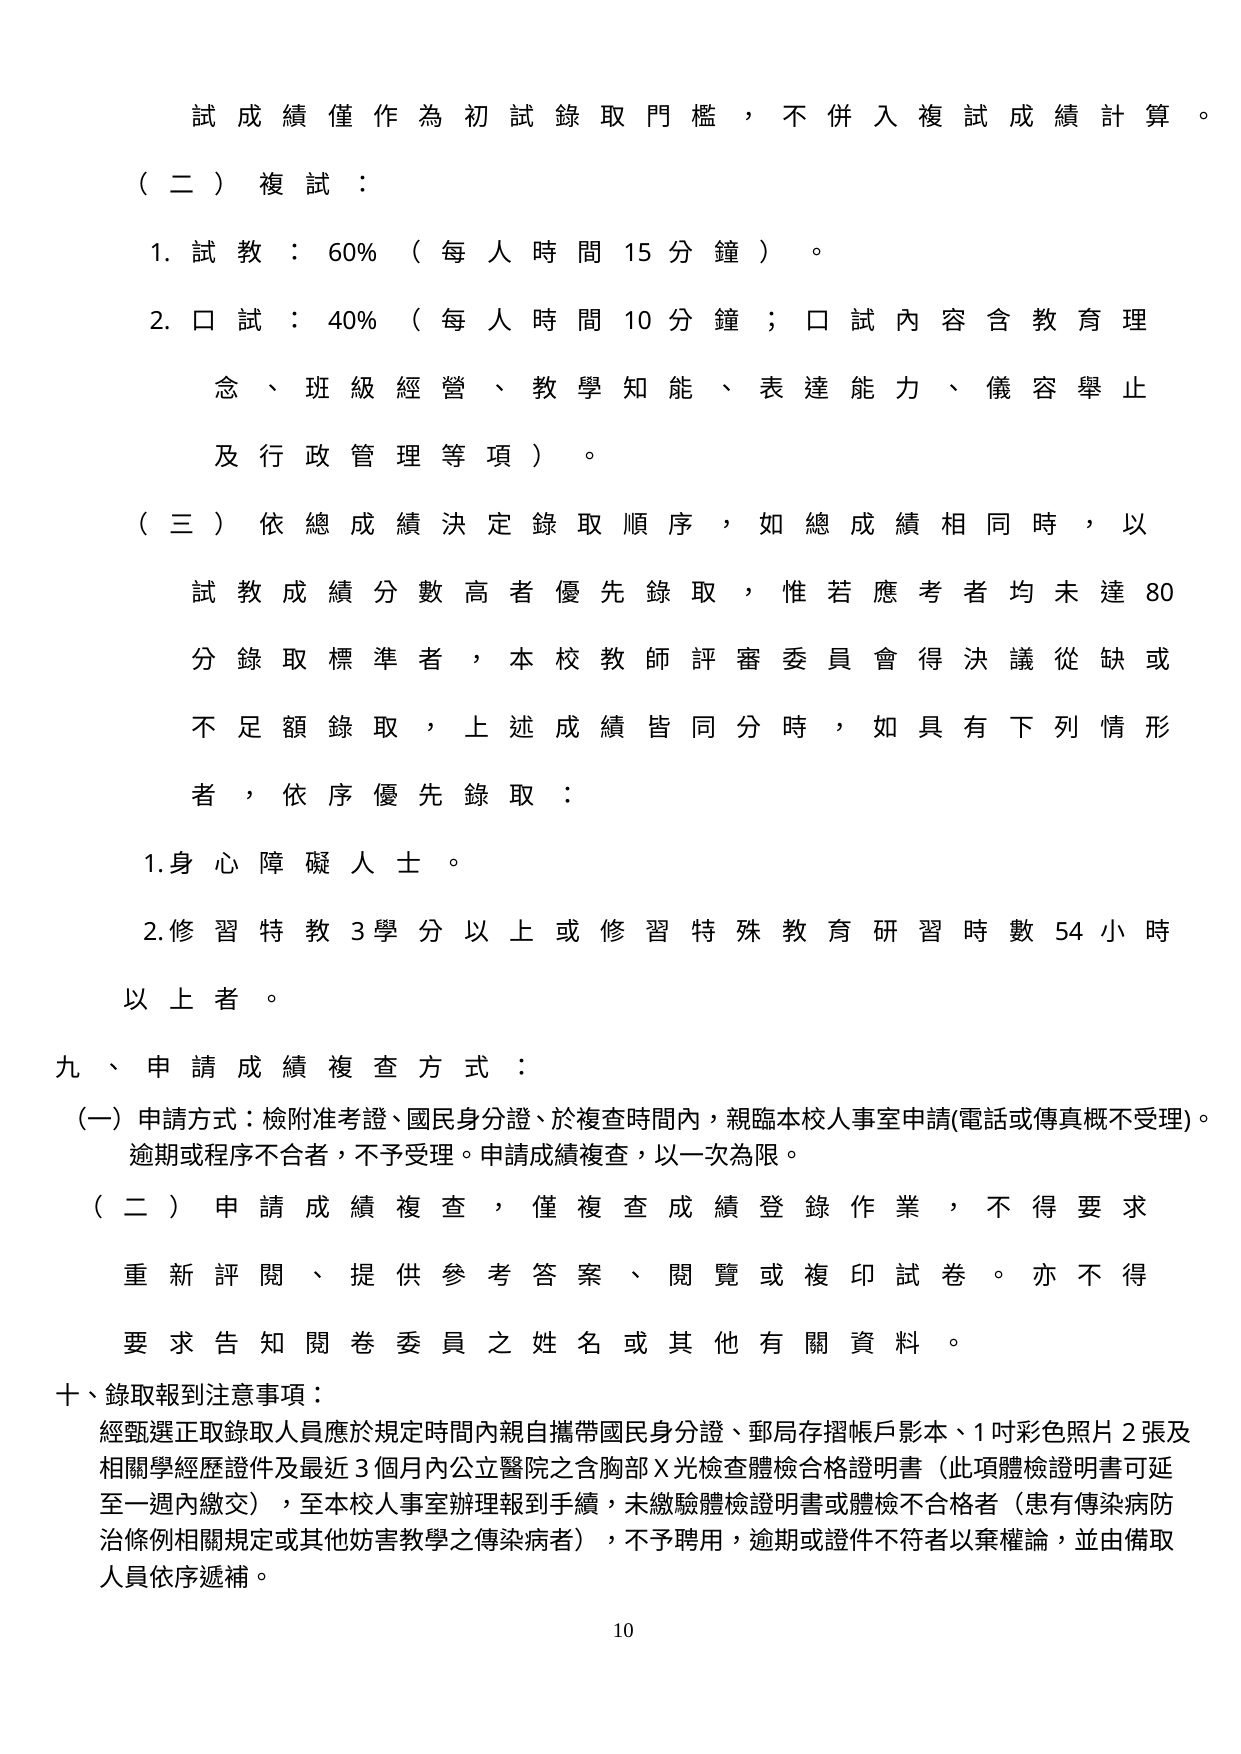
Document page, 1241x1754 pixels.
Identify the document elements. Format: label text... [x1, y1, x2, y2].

text 2.口試：40%（每人時間10分鐘；口試內容含教育理念、班級經營、教學知能、表達能力、儀容舉止及行政管理等項）。 [114, 284, 1191, 488]
text （三）依總成績決定錄取順序，如總成績相同時，以試教成績分數高者優先錄取，惟若應考者均未達80分錄取標準者，本校教師評審委員會得決議從缺或不足額錄取，上述成績皆同分時，如具有下列情形者，依序優先錄取： [114, 488, 1191, 828]
text （二）申請成績複查，僅複查成績登錄作業，不得要求重新評閱、提供參考答案、閱覽或複印試卷。亦不得要求告知閱卷委員之姓名或其他有關資料。 [54, 1172, 1191, 1376]
text 2.修習特教3學分以上或修習特殊教育研習時數54小時以上者。 [114, 896, 1191, 1032]
text 十、錄取報到注意事項： [55, 1376, 1191, 1412]
text （二）複試： [114, 149, 1191, 217]
text 九、申請成績複查方式： [55, 1032, 1191, 1099]
text 經甄選正取錄取人員應於規定時間內親自攜帶國民身分證、郵局存摺帳戶影本、1吋彩色照片2張及相關學經歷證件及最近3個月內公立醫院之含胸部X光檢查體檢合格證明書（此項體檢證明書可延至一週內繳交），至本校人事室辦理報到手續，未繳驗體檢證明書或體檢不合格者（患有傳染病防治條例相關規定或其他妨害教學之傳染病者），不予聘用，逾期或證件不符者以棄權論，並由備取人員依序遞補。 [99, 1412, 1191, 1593]
text 1.試教：60%（每人時間15分鐘）。 [114, 217, 1191, 284]
text （一）申請方式：檢附准考證、國民身分證、於複查時間內，親臨本校人事室申請(電話或傳真概不受理)。逾期或程序不合者，不予受理。申請成績複查，以一次為限。 [55, 1099, 1191, 1172]
text 1.身心障礙人士。 [114, 828, 1191, 896]
text （一）初試：採用筆試方式辦理。甄選各科報名人數超過11〈含〉人時，須參加初試（筆試）【是否辦理初試請自行查看本校網站（http://www.mtjh.tp.edu.tw/）公告，不另通知】初試錄取名額6名，如因成績相同致超出初試錄取名額時得增額錄取初試名額。初試成績僅作為初試錄取門檻，不併入複試成績計算。 [114, 81, 1191, 149]
